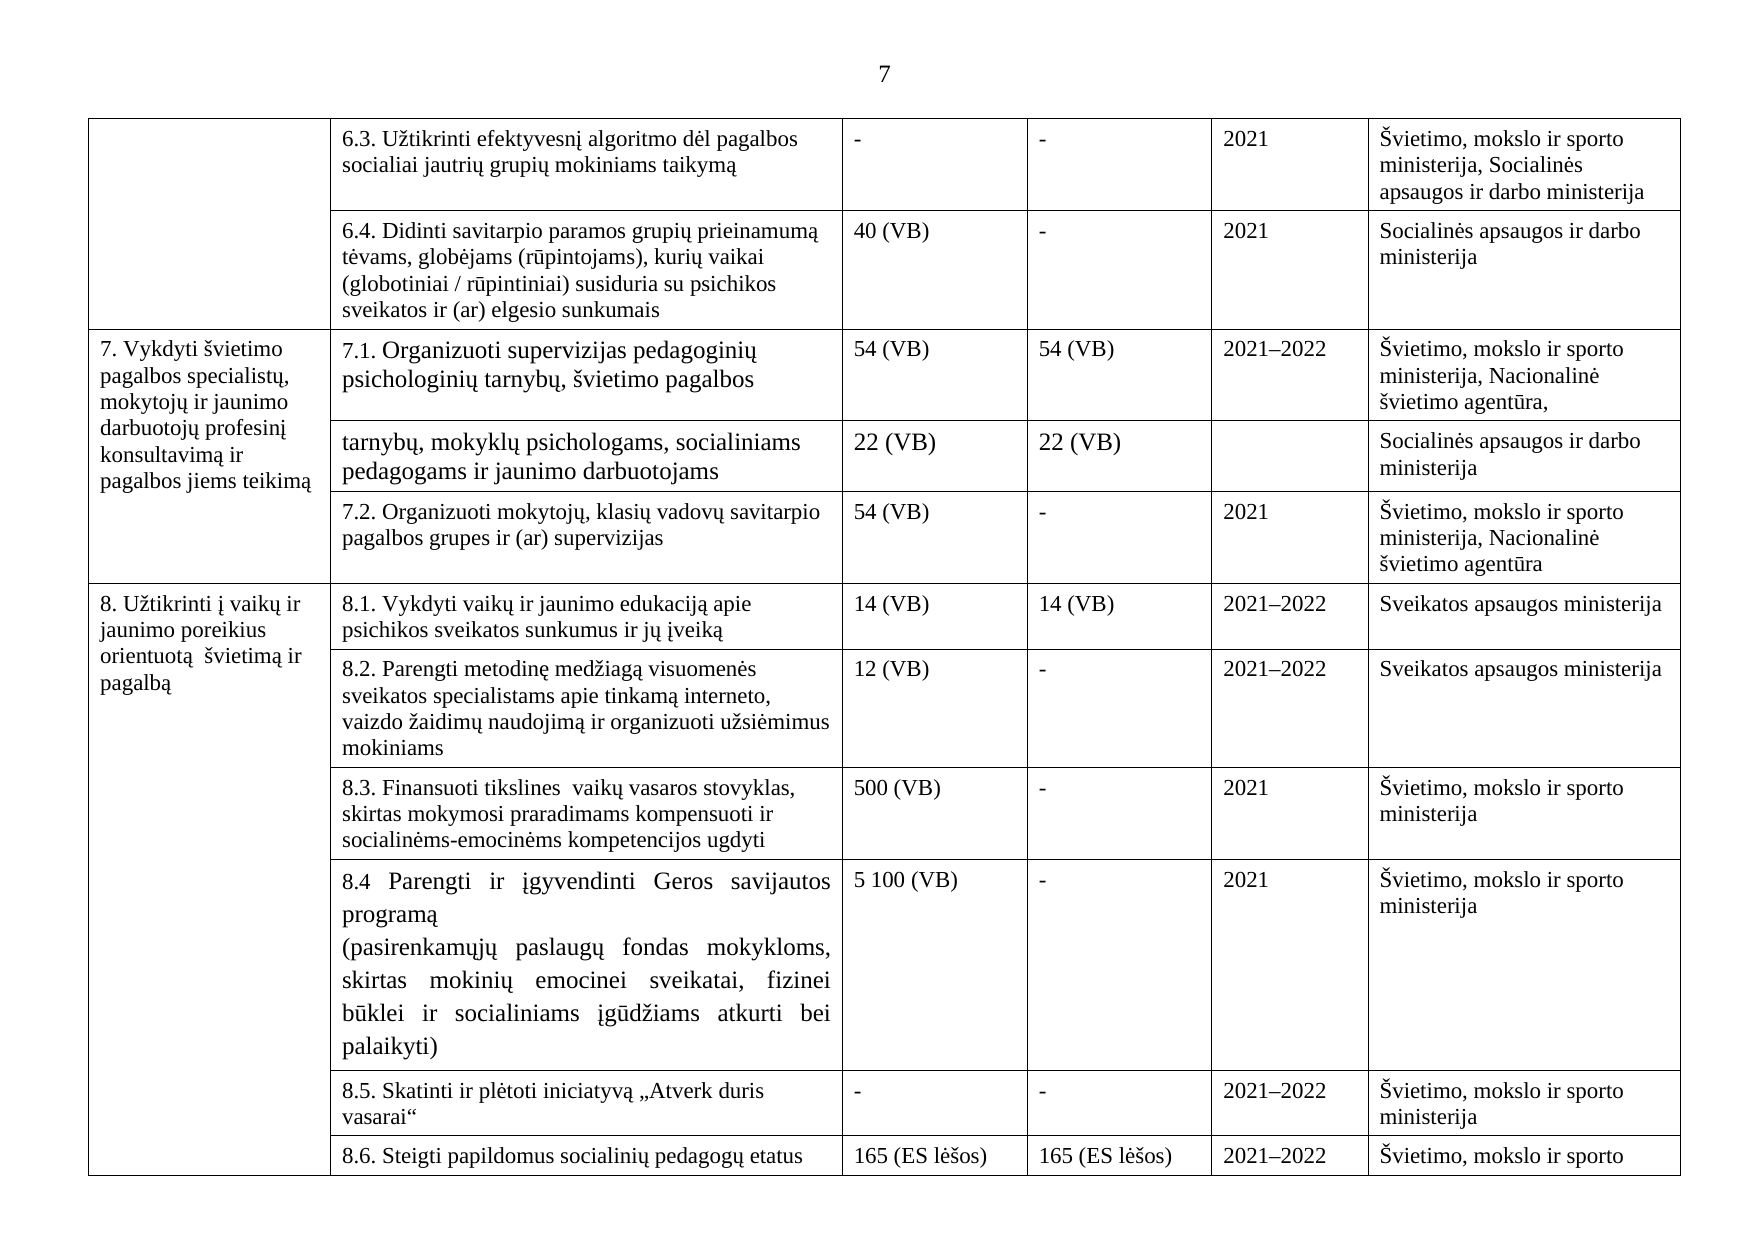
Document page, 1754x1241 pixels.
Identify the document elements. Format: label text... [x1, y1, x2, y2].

table_cell Sveikatos apsaugos ministerija [1369, 584, 1680, 648]
table_cell 8.3. Finansuoti tikslines vaikų vasaros stovyklas, skirtas mokymosi praradimams kompensuoti ir socialinėms-emocinėms kompetencijos ugdyti [331, 768, 842, 859]
table_cell [89, 119, 330, 328]
table_cell 2021–2022 [1212, 1071, 1368, 1135]
table_cell Švietimo, mokslo ir sporto ministerija, Nacionalinė švietimo agentūra [1369, 492, 1680, 583]
table_cell 7. Vykdyti švietimo pagalbos specialistų, mokytojų ir jaunimo darbuotojų profesinį konsultavimą ir pagalbos jiems teikimą [89, 330, 330, 583]
table_cell 2021–2022 [1212, 330, 1368, 420]
table_cell 54 (VB) [843, 492, 1027, 583]
table_cell 54 (VB) [843, 330, 1027, 420]
table_cell Švietimo, mokslo ir sporto ministerija, Socialinės apsaugos ir darbo ministerija [1369, 119, 1680, 210]
table_cell 2021 [1212, 492, 1368, 583]
table_cell 22 (VB) [1028, 421, 1211, 491]
table_cell 500 (VB) [843, 768, 1027, 859]
table_cell 165 (ES lėšos) [843, 1136, 1027, 1175]
table_cell 2021–2022 [1212, 1136, 1368, 1175]
table_cell - [1028, 211, 1211, 328]
table_cell Švietimo, mokslo ir sporto [1369, 1136, 1680, 1175]
table_cell 8.5. Skatinti ir plėtoti iniciatyvą „Atverk duris vasarai“ [331, 1071, 842, 1135]
table_cell Sveikatos apsaugos ministerija [1369, 650, 1680, 767]
table_cell Švietimo, mokslo ir sporto ministerija [1369, 860, 1680, 1070]
table_cell - [1028, 650, 1211, 767]
table_cell 7.1. Organizuoti supervizijas pedagoginių psichologinių tarnybų, švietimo pagalbos [331, 330, 842, 420]
table_cell - [1028, 860, 1211, 1070]
table_cell tarnybų, mokyklų psichologams, socialiniams pedagogams ir jaunimo darbuotojams [331, 421, 842, 491]
table_cell [1212, 421, 1368, 491]
table_cell 40 (VB) [843, 211, 1027, 328]
table_cell 8. Užtikrinti į vaikų ir jaunimo poreikius orientuotą švietimą ir pagalbą [89, 584, 330, 1175]
table_cell - [843, 1071, 1027, 1135]
table_cell 6.4. Didinti savitarpio paramos grupių prieinamumą tėvams, globėjams (rūpintojams), kurių vaikai (globotiniai / rūpintiniai) susiduria su psichikos sveikatos ir (ar) elgesio sunkumais [331, 211, 842, 328]
table_cell 8.4 Parengti ir įgyvendinti Geros savijautos programą (pasirenkamųjų paslaugų fondas mokykloms, skirtas mokinių emocinei sveikatai, fizinei būklei ir socialiniams įgūdžiams atkurti bei palaikyti) [331, 860, 842, 1070]
table_cell - [1028, 119, 1211, 210]
table_cell - [1028, 492, 1211, 583]
table_cell Švietimo, mokslo ir sporto ministerija, Nacionalinė švietimo agentūra, [1369, 330, 1680, 420]
table_cell Švietimo, mokslo ir sporto ministerija [1369, 768, 1680, 859]
table_cell 7.2. Organizuoti mokytojų, klasių vadovų savitarpio pagalbos grupes ir (ar) supervizijas [331, 492, 842, 583]
table_cell 2021 [1212, 768, 1368, 859]
table_cell 8.2. Parengti metodinę medžiagą visuomenės sveikatos specialistams apie tinkamą interneto, vaizdo žaidimų naudojimą ir organizuoti užsiėmimus mokiniams [331, 650, 842, 767]
table_cell Socialinės apsaugos ir darbo ministerija [1369, 421, 1680, 491]
table_cell 14 (VB) [1028, 584, 1211, 648]
table_cell 54 (VB) [1028, 330, 1211, 420]
table_cell Švietimo, mokslo ir sporto ministerija [1369, 1071, 1680, 1135]
table_cell 5 100 (VB) [843, 860, 1027, 1070]
table_cell 2021 [1212, 119, 1368, 210]
table_cell 2021–2022 [1212, 650, 1368, 767]
table_cell 2021 [1212, 860, 1368, 1070]
table_cell 14 (VB) [843, 584, 1027, 648]
table_cell - [1028, 1071, 1211, 1135]
table_cell - [1028, 768, 1211, 859]
table_cell 22 (VB) [843, 421, 1027, 491]
table_cell 165 (ES lėšos) [1028, 1136, 1211, 1175]
table_cell 12 (VB) [843, 650, 1027, 767]
table_cell 2021 [1212, 211, 1368, 328]
table_cell 8.6. Steigti papildomus socialinių pedagogų etatus [331, 1136, 842, 1175]
table_cell 8.1. Vykdyti vaikų ir jaunimo edukaciją apie psichikos sveikatos sunkumus ir jų įveiką [331, 584, 842, 648]
table_cell - [843, 119, 1027, 210]
table_cell 2021–2022 [1212, 584, 1368, 648]
table_cell 6.3. Užtikrinti efektyvesnį algoritmo dėl pagalbos socialiai jautrių grupių mokiniams taikymą [331, 119, 842, 210]
table_cell Socialinės apsaugos ir darbo ministerija [1369, 211, 1680, 328]
